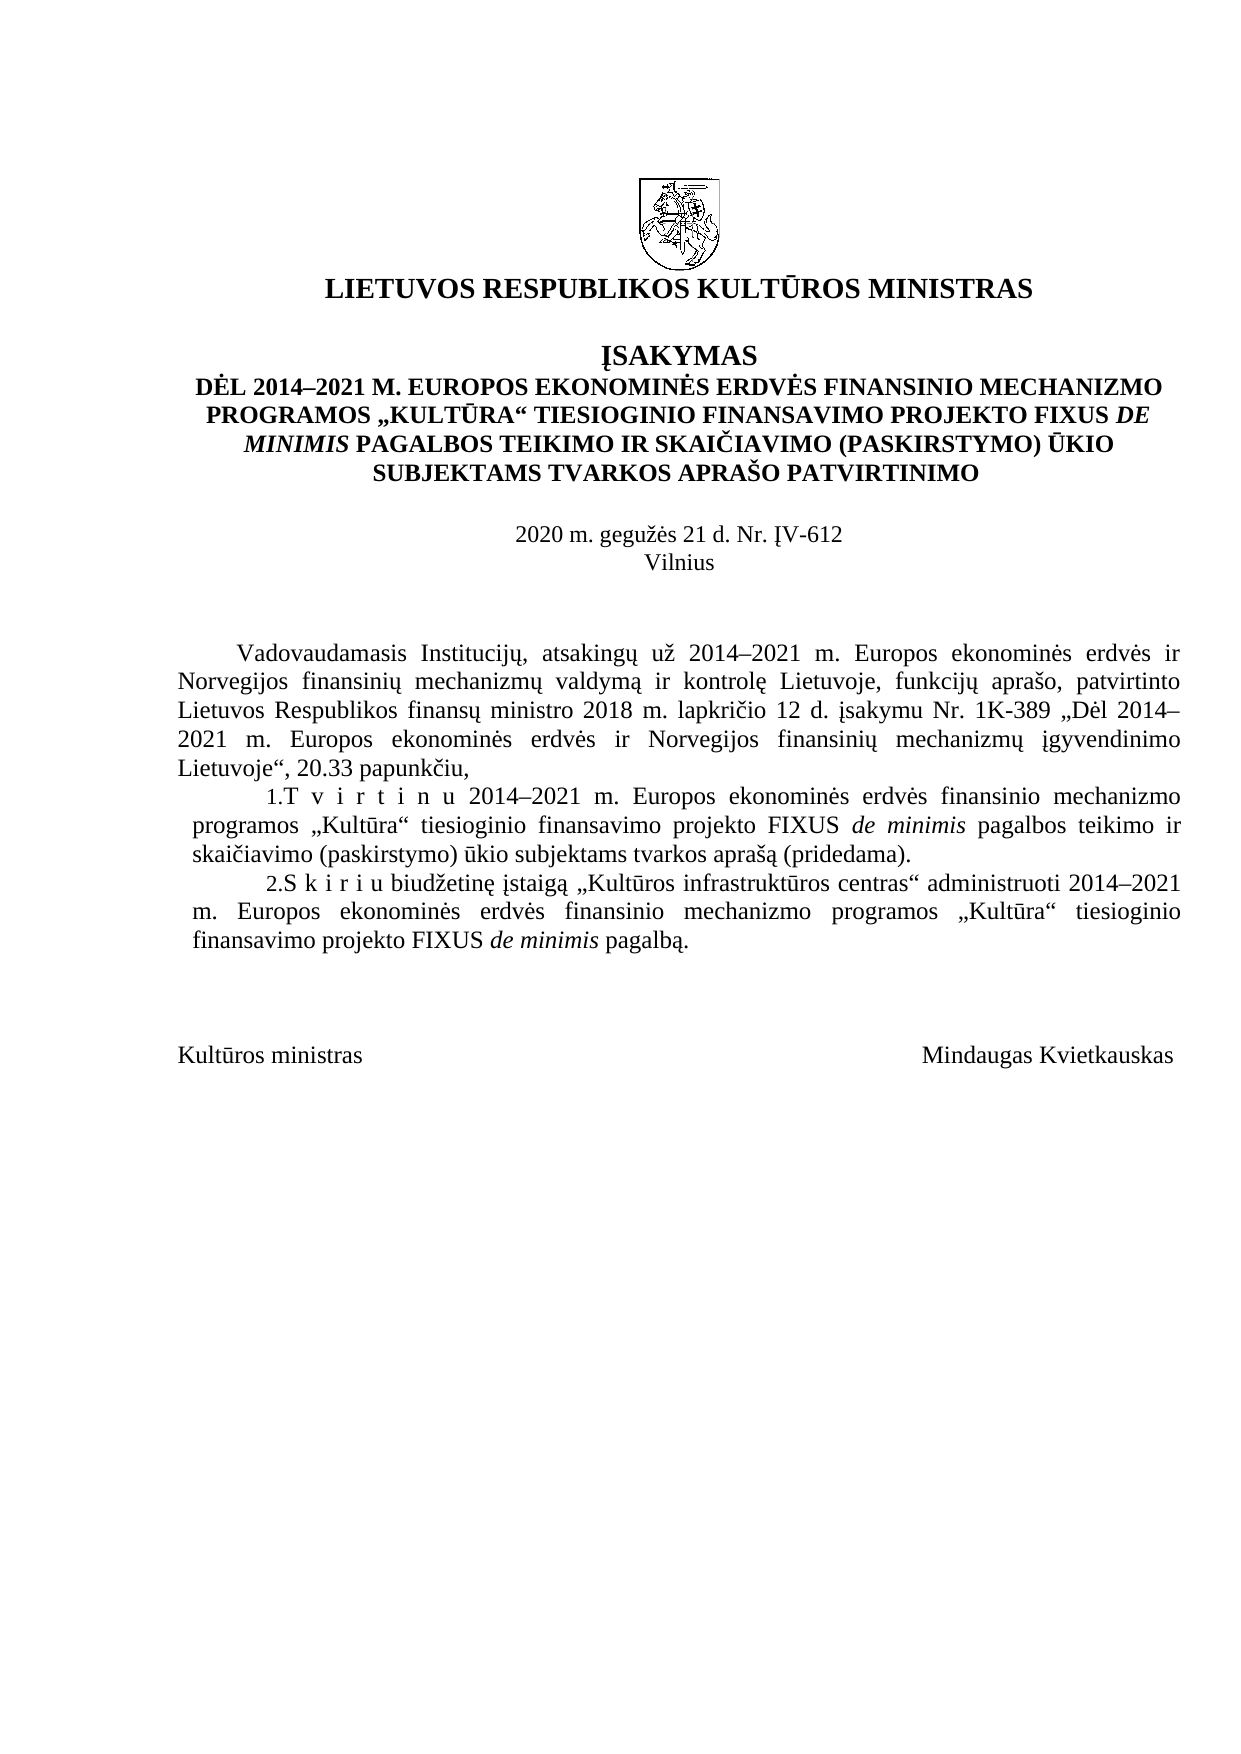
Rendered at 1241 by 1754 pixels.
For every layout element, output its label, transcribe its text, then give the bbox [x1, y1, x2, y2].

text 2020 m. gegužės 21 d. Nr. ĮV-612 [177, 520, 1181, 548]
text Vadovaudamasis Institucijų, atsakingų už 2014–2021 m. Europos ekonominės erdvės ir Norvegijos finansinių mechanizmų valdymą ir kontrolę Lietuvoje, funkcijų aprašo, patvirtinto Lietuvos Respublikos finansų ministro 2018 m. lapkričio 12 d. įsakymu Nr. 1K-389 „Dėl 2014–2021 m. Europos ekonominės erdvės ir Norvegijos finansinių mechanizmų įgyvendinimo Lietuvoje“, 20.33 papunkčiu, [177, 638, 1181, 781]
text LIETUVOS RESPUBLIKOS KULTŪROS MINISTRAS [177, 271, 1181, 304]
text ĮSAKYMAS [177, 338, 1181, 372]
text Vilnius [177, 548, 1181, 575]
text 1. T v i r t i n u 2014–2021 m. Europos ekonominės erdvės finansinio mechanizmo programos „Kultūra“ tiesioginio finansavimo projekto FIXUS de minimis pagalbos teikimo ir skaičiavimo (paskirstymo) ūkio subjektams tvarkos aprašą (pridedama). [192, 781, 1181, 868]
text Kultūros ministras Mindaugas Kvietkauskas [177, 1040, 1181, 1069]
text DĖL 2014–2021 M. EUROPOS EKONOMINĖS ERDVĖS FINANSINIO MECHANIZMO PROGRAMOS „KULTŪRA“ TIESIOGINIO FINANSAVIMO PROJEKTO FIXUS DE MINIMIS PAGALBOS TEIKIMO IR SKAIČIAVIMO (PASKIRSTYMO) ŪKIO SUBJEKTAMS TVARKOS APRAŠO PATVIRTINIMO [177, 372, 1181, 487]
text 2. S k i r i u biudžetinę įstaigą „Kultūros infrastruktūros centras“ administruoti 2014–2021 m. Europos ekonominės erdvės finansinio mechanizmo programos „Kultūra“ tiesioginio finansavimo projekto FIXUS de minimis pagalbą. [192, 868, 1181, 954]
